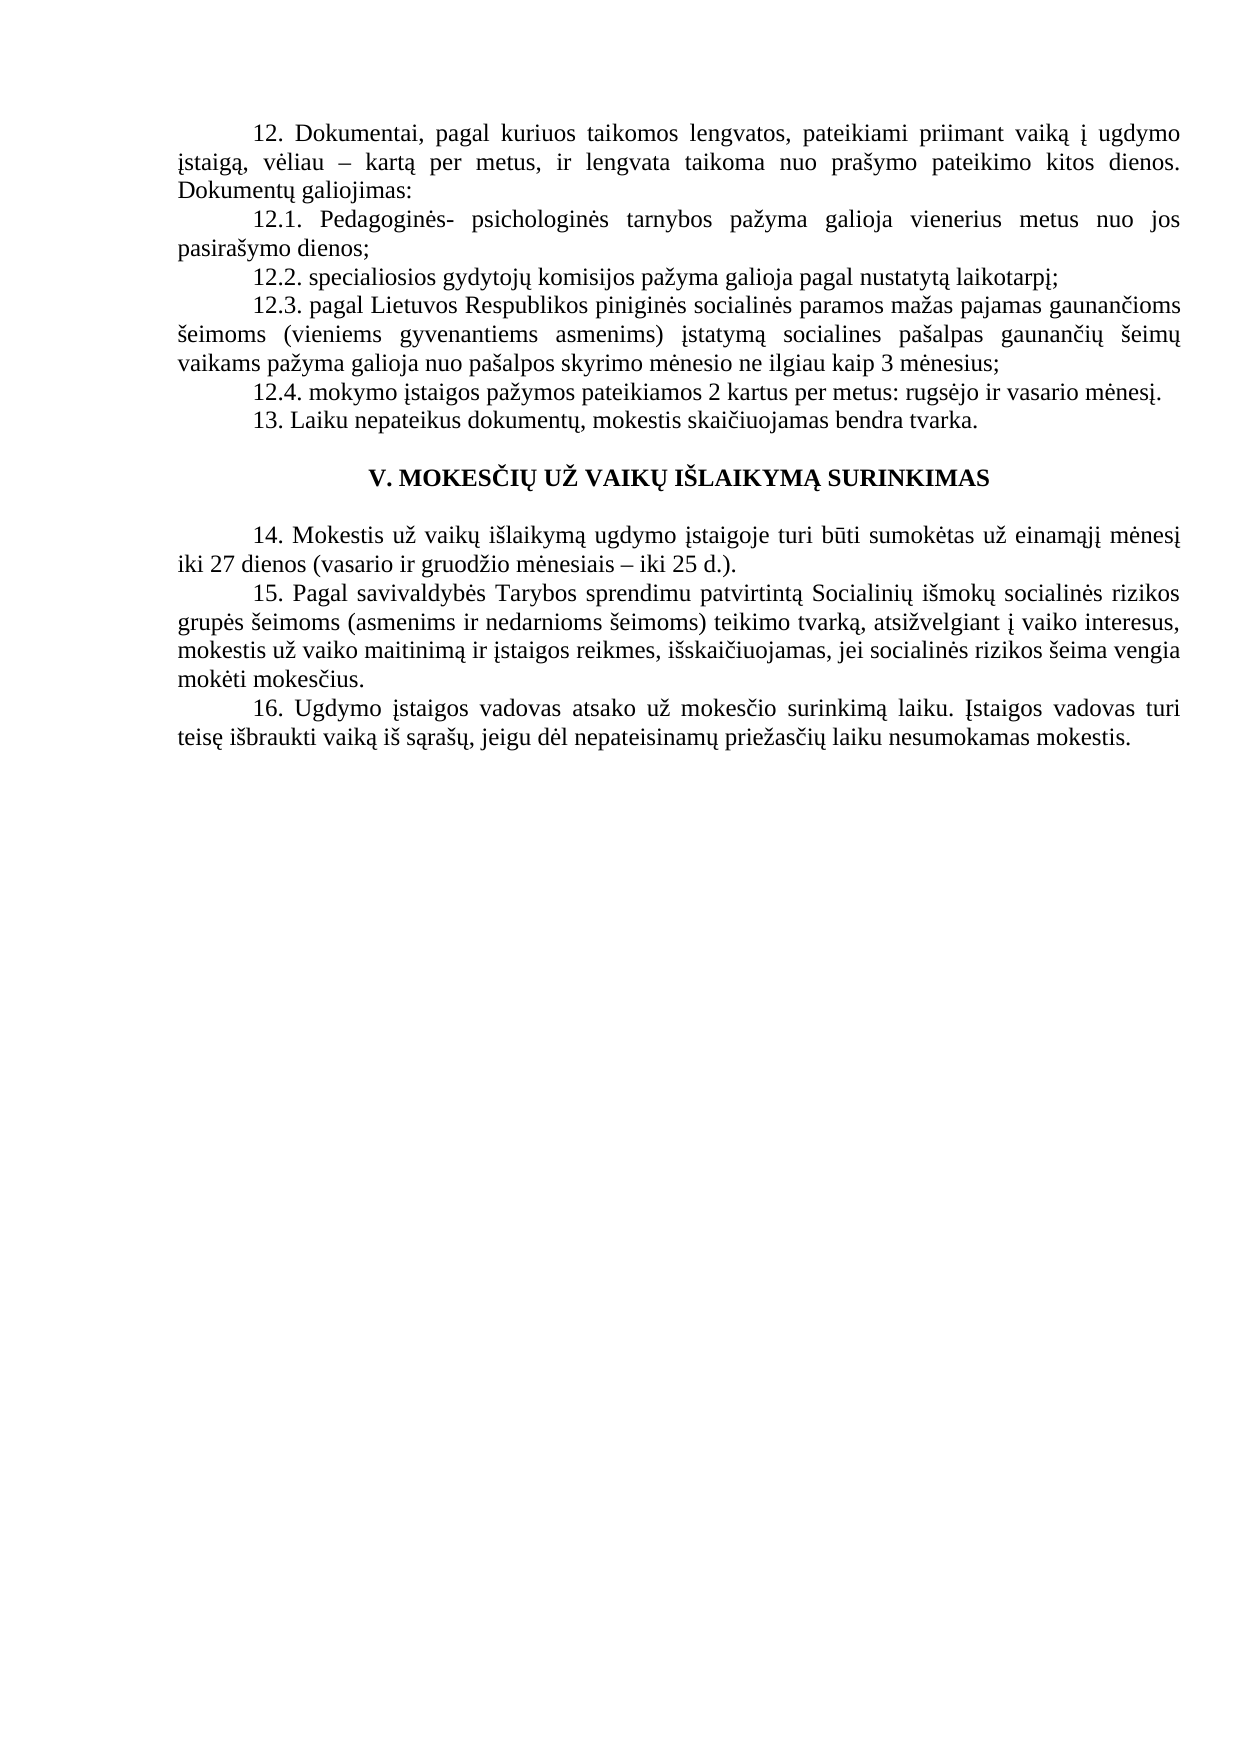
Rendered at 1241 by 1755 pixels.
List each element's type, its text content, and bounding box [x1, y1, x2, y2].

text 12.1. Pedagoginės- psichologinės tarnybos pažyma galioja vienerius metus nuo jos pasirašymo dienos; [177, 204, 1181, 262]
text 12.2. specialiosios gydytojų komisijos pažyma galioja pagal nustatytą laikotarpį; [177, 262, 1181, 291]
text 13. Laiku nepateikus dokumentų, mokestis skaičiuojamas bendra tvarka. [177, 406, 1181, 434]
text V. MOKESČIŲ UŽ VAIKŲ IŠLAIKYMĄ SURINKIMAS [177, 463, 1181, 492]
text 12.3. pagal Lietuvos Respublikos piniginės socialinės paramos mažas pajamas gaunančioms šeimoms (vieniems gyvenantiems asmenims) įstatymą socialines pašalpas gaunančių šeimų vaikams pažyma galioja nuo pašalpos skyrimo mėnesio ne ilgiau kaip 3 mėnesius; [177, 291, 1181, 377]
text 16. Ugdymo įstaigos vadovas atsako už mokesčio surinkimą laiku. Įstaigos vadovas turi teisę išbraukti vaiką iš sąrašų, jeigu dėl nepateisinamų priežasčių laiku nesumokamas mokestis. [177, 693, 1181, 751]
text 15. Pagal savivaldybės Tarybos sprendimu patvirtintą Socialinių išmokų socialinės rizikos grupės šeimoms (asmenims ir nedarnioms šeimoms) teikimo tvarką, atsižvelgiant į vaiko interesus, mokestis už vaiko maitinimą ir įstaigos reikmes, išskaičiuojamas, jei socialinės rizikos šeima vengia mokėti mokesčius. [177, 578, 1181, 693]
text 12.4. mokymo įstaigos pažymos pateikiamos 2 kartus per metus: rugsėjo ir vasario mėnesį. [177, 377, 1181, 406]
text 12. Dokumentai, pagal kuriuos taikomos lengvatos, pateikiami priimant vaiką į ugdymo įstaigą, vėliau – kartą per metus, ir lengvata taikoma nuo prašymo pateikimo kitos dienos. Dokumentų galiojimas: [177, 118, 1181, 204]
text 14. Mokestis už vaikų išlaikymą ugdymo įstaigoje turi būti sumokėtas už einamąjį mėnesį iki 27 dienos (vasario ir gruodžio mėnesiais – iki 25 d.). [177, 521, 1181, 578]
